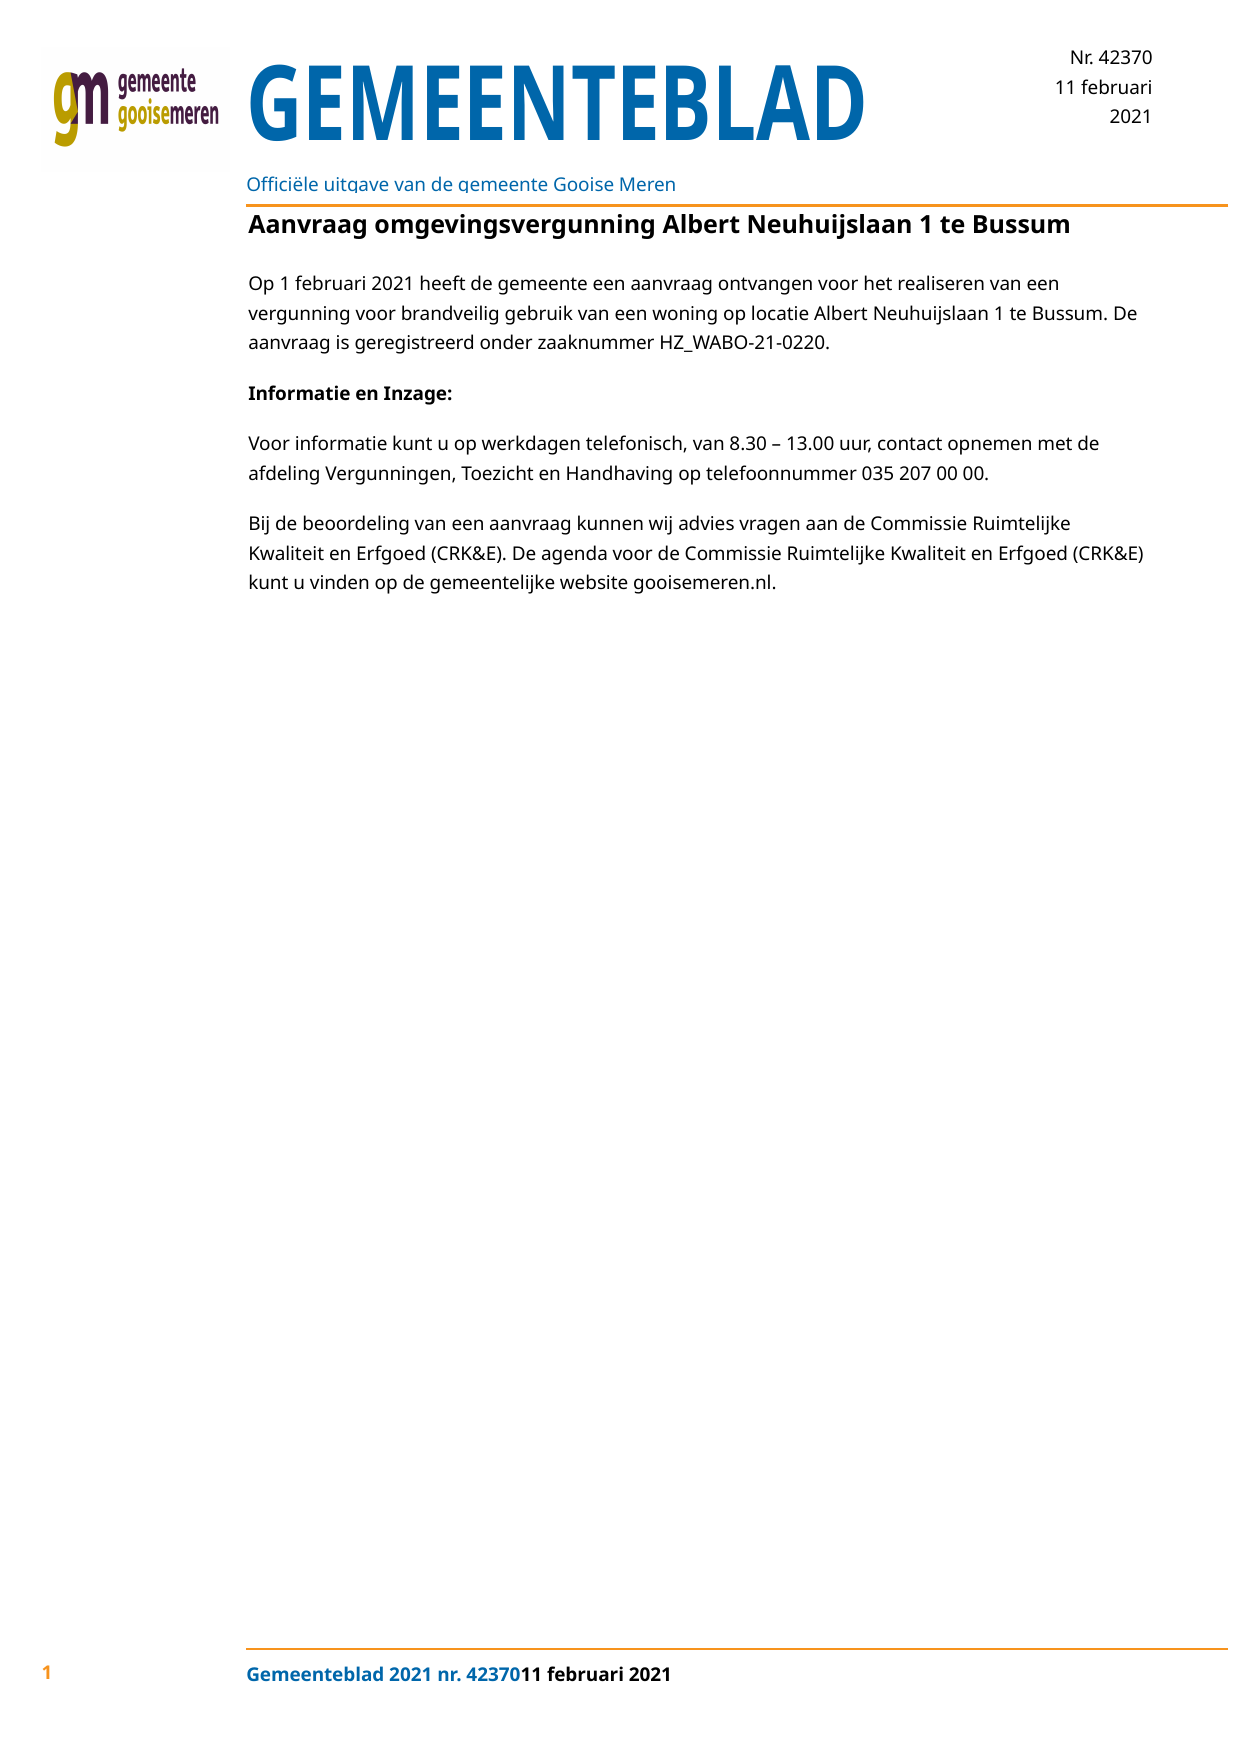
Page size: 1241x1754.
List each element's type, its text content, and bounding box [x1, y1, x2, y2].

text Aanvraag omgevingsvergunning Albert Neuhuijslaan 1 te Bussum [248, 207, 1152, 241]
text Bij de beoordeling van een aanvraag kunnen wij advies vragen aan de Commissie Ruimtelijke Kwaliteit en Erfgoed (CRK&E). De agenda voor de Commissie Ruimtelijke Kwaliteit en Erfgoed (CRK&E) kunt u vinden op de gemeentelijke website gooisemeren.nl. [248, 510, 1152, 595]
text Op 1 februari 2021 heeft de gemeente een aanvraag ontvangen voor het realiseren van een vergunning voor brandveilig gebruik van een woning op locatie Albert Neuhuijslaan 1 te Bussum. De aanvraag is geregistreerd onder zaaknummer HZ_WABO-21-0220. [248, 270, 1152, 355]
text Voor informatie kunt u op werkdagen telefonisch, van 8.30 – 13.00 uur, contact opnemen met de afdeling Vergunningen, Toezicht en Handhaving op telefoonnummer 035 207 00 00. [248, 430, 1152, 486]
picture [41, 47, 231, 172]
text Informatie en Inzage: [248, 380, 1152, 406]
